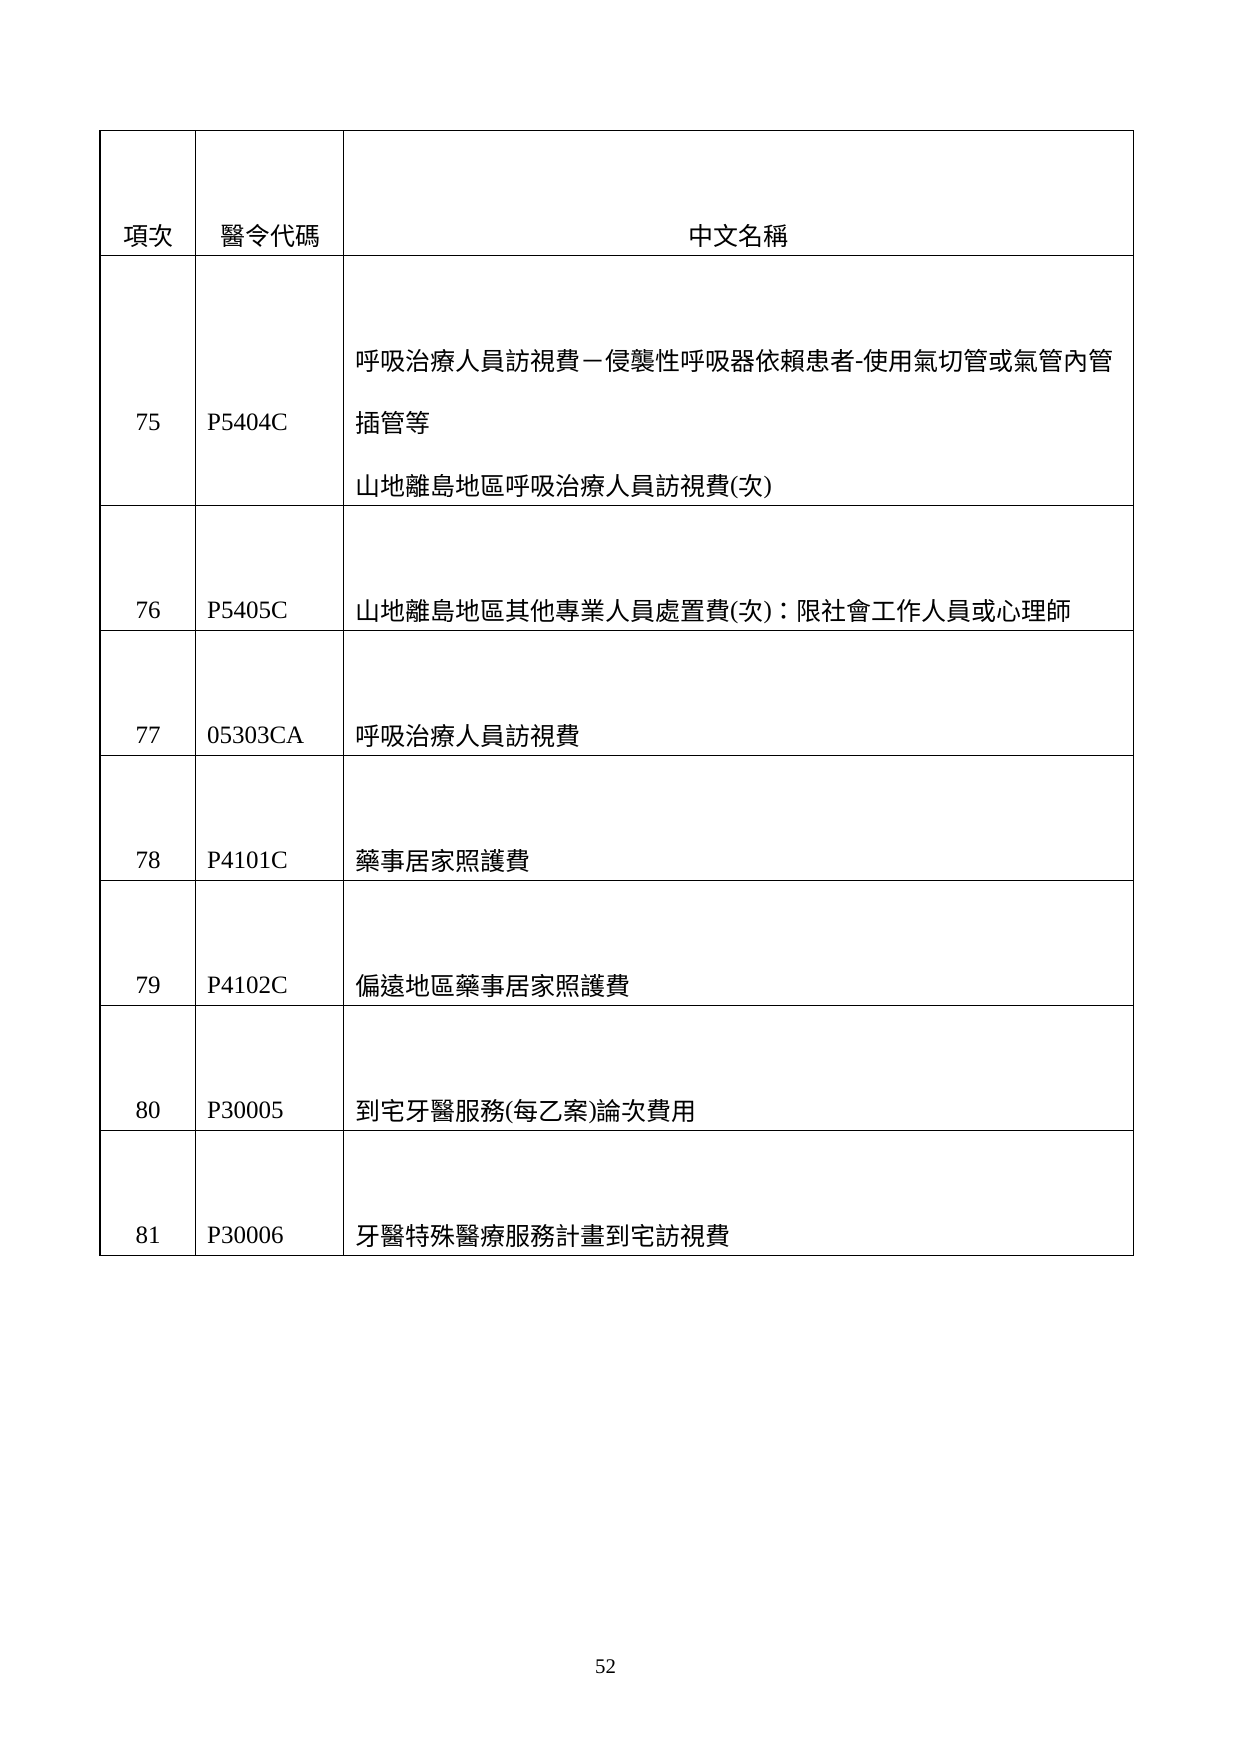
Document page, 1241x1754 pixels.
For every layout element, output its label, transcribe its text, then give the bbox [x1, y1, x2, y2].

table_cell 山地離島地區其他專業人員處置費(次)：限社會工作人員或心理師 [344, 506, 1133, 630]
table_header 醫令代碼 [196, 131, 343, 255]
table_cell P5404C [196, 256, 343, 505]
table_cell 呼吸治療人員訪視費 [344, 631, 1133, 755]
table_cell P30005 [196, 1006, 343, 1130]
table_cell 75 [101, 256, 195, 505]
table_cell 到宅牙醫服務(每乙案)論次費用 [344, 1006, 1133, 1130]
table_cell 80 [101, 1006, 195, 1130]
table_cell 77 [101, 631, 195, 755]
table_cell 78 [101, 756, 195, 880]
table_cell P5405C [196, 506, 343, 630]
table_header 項次 [101, 131, 195, 255]
table_cell 牙醫特殊醫療服務計畫到宅訪視費 [344, 1131, 1133, 1255]
table_cell 藥事居家照護費 [344, 756, 1133, 880]
table_cell 呼吸治療人員訪視費－侵襲性呼吸器依賴患者-使用氣切管或氣管內管插管等 山地離島地區呼吸治療人員訪視費(次) [344, 256, 1133, 505]
table_cell 05303CA [196, 631, 343, 755]
table_cell P4101C [196, 756, 343, 880]
table_cell 76 [101, 506, 195, 630]
table_cell 81 [101, 1131, 195, 1255]
table_cell 偏遠地區藥事居家照護費 [344, 881, 1133, 1005]
table_cell P30006 [196, 1131, 343, 1255]
table_cell P4102C [196, 881, 343, 1005]
table_cell 79 [101, 881, 195, 1005]
table_header 中文名稱 [344, 131, 1133, 255]
